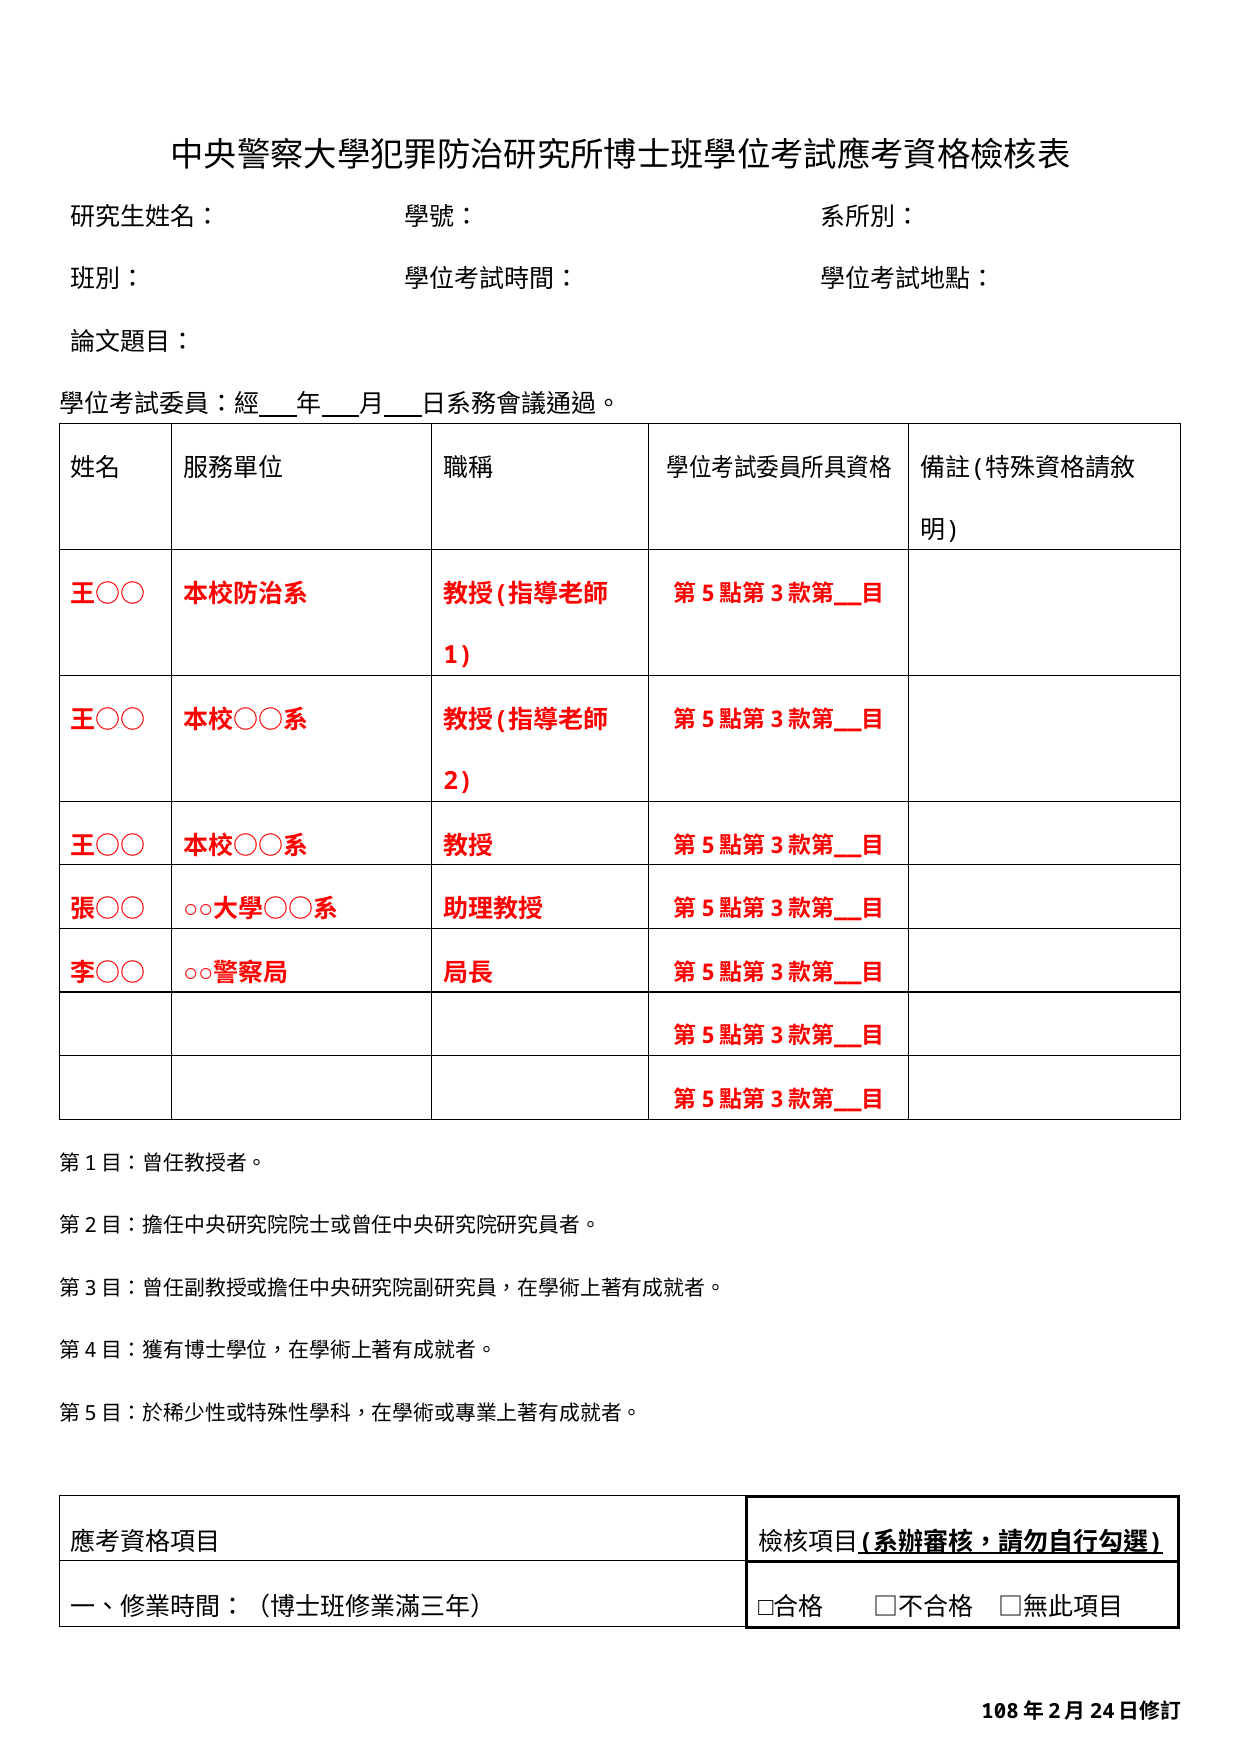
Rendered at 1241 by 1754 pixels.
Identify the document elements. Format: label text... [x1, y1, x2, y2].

table_cell 第5點第3款第__目 [649, 929, 908, 991]
table_cell □合格 □不合格 □無此項目 [748, 1563, 1177, 1626]
table_header 研究生姓名： [59, 173, 393, 235]
table_cell 學位考試時間： [393, 235, 808, 298]
table_cell 王○○ [60, 676, 171, 801]
table_cell [60, 993, 171, 1055]
text 第2目：擔任中央研究院院士或曾任中央研究院研究員者。 [59, 1182, 1181, 1244]
table_cell 王○○ [60, 550, 171, 675]
table_cell 第5點第3款第__目 [649, 865, 908, 928]
table_cell 一、修業時間：（博士班修業滿三年） [60, 1561, 745, 1626]
table_header 職稱 [432, 424, 648, 549]
text 第4目：獲有博士學位，在學術上著有成就者。 [59, 1307, 1181, 1369]
table_cell [172, 993, 431, 1055]
table_cell [909, 550, 1180, 675]
table_cell [172, 1056, 431, 1118]
table_cell ○○大學○○系 [172, 865, 431, 928]
table_cell ○○警察局 [172, 929, 431, 991]
table_cell 第5點第3款第__目 [649, 993, 908, 1055]
table_cell [909, 676, 1180, 801]
table_cell 李○○ [60, 929, 171, 991]
table_header 服務單位 [172, 424, 431, 549]
table_header 姓名 [60, 424, 171, 549]
text 中央警察大學犯罪防治研究所博士班學位考試應考資格檢核表 [59, 110, 1181, 173]
table_cell 教授 [432, 802, 648, 864]
table_header 學位考試委員所具資格 [649, 424, 908, 549]
table_cell 論文題目： [59, 298, 1181, 360]
table_cell 教授(指導老師1) [432, 550, 648, 675]
table_cell [60, 1056, 171, 1118]
table_cell 本校○○系 [172, 676, 431, 801]
table_cell [432, 1056, 648, 1118]
table_cell [909, 993, 1180, 1055]
table_cell [909, 1056, 1180, 1118]
table_cell 第5點第3款第__目 [649, 550, 908, 675]
table_cell [909, 865, 1180, 928]
table_cell [909, 929, 1180, 991]
table_cell 第5點第3款第__目 [649, 676, 908, 801]
table_header 學號： [393, 173, 808, 235]
table_cell 學位考試地點： [809, 235, 1181, 298]
table_cell 第5點第3款第__目 [649, 802, 908, 864]
table_cell 班別： [59, 235, 393, 298]
table_cell 局長 [432, 929, 648, 991]
table_header 系所別： [809, 173, 1181, 235]
table_cell 助理教授 [432, 865, 648, 928]
table_cell 本校○○系 [172, 802, 431, 864]
table_cell 張○○ [60, 865, 171, 928]
table_cell 王○○ [60, 802, 171, 864]
table_header 檢核項目(系辦審核，請勿自行勾選) [748, 1498, 1177, 1560]
table_cell [909, 802, 1180, 864]
table_cell 教授(指導老師2) [432, 676, 648, 801]
table_header 備註(特殊資格請敘明) [909, 424, 1180, 549]
text 第3目：曾任副教授或擔任中央研究院副研究員，在學術上著有成就者。 [59, 1244, 1181, 1307]
table_cell 第5點第3款第__目 [649, 1056, 908, 1118]
table_header 應考資格項目 [60, 1496, 745, 1560]
text 學位考試委員：經 年 月 日系務會議通過。 [59, 360, 1181, 423]
table_cell [432, 993, 648, 1055]
text 第1目：曾任教授者。 [59, 1120, 1181, 1182]
table_cell 本校防治系 [172, 550, 431, 675]
text 第5目：於稀少性或特殊性學科，在學術或專業上著有成就者。 [59, 1369, 1181, 1432]
